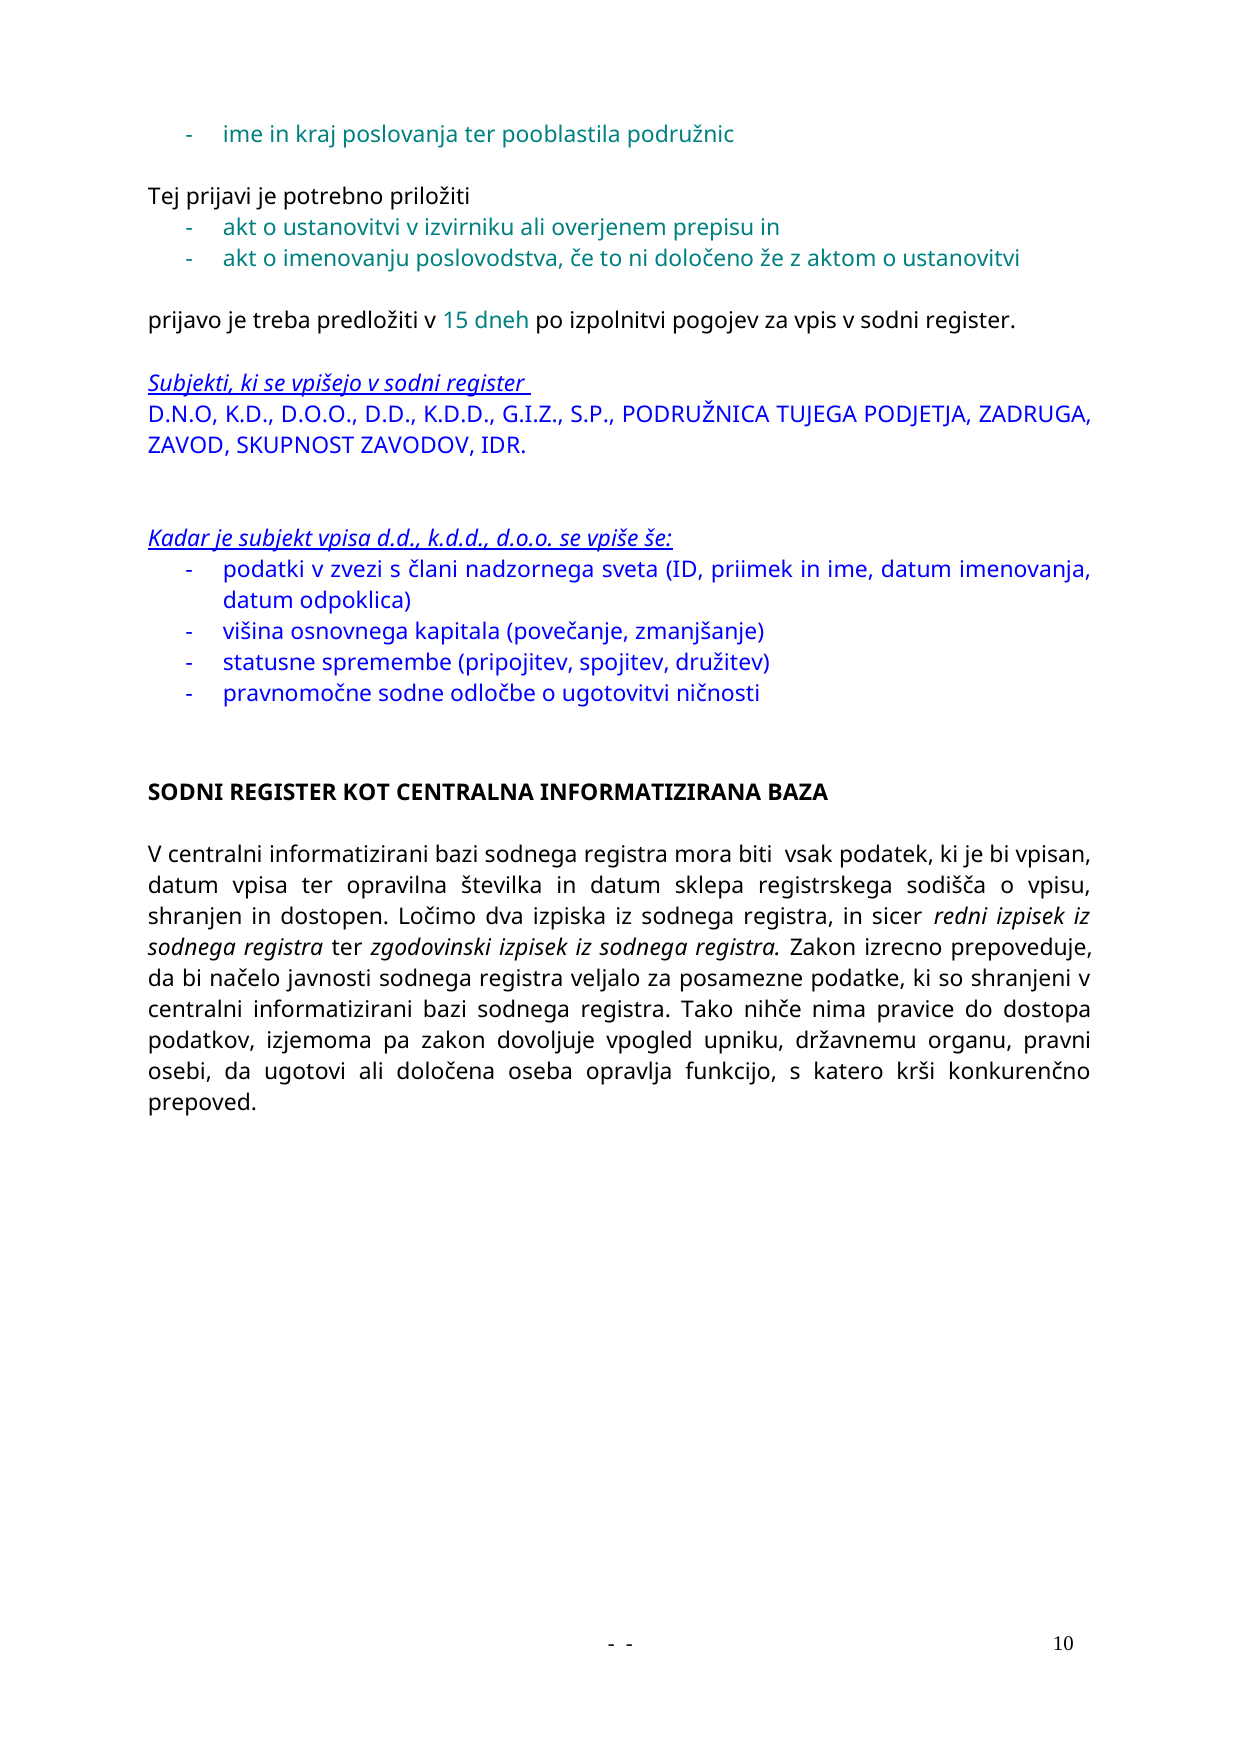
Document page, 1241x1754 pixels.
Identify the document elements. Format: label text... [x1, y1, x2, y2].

text prijavo je treba predložiti v 15 dneh po izpolnitvi pogojev za vpis v sodni register. [148, 304, 1092, 335]
text D.N.O, K.D., D.O.O., D.D., K.D.D., G.I.Z., S.P., PODRUŽNICA TUJEGA PODJETJA, ZADRUGA, ZAVOD, SKUPNOST ZAVODOV, IDR. [148, 397, 1092, 459]
text Subjekti, ki se vpišejo v sodni register [148, 366, 1092, 397]
text Sodni register kot centralna informatizirana baza [148, 776, 1092, 807]
list ime in kraj poslovanja ter pooblastila podružnic [185, 118, 1092, 149]
list višina osnovnega kapitala (povečanje, zmanjšanje) [185, 615, 1092, 646]
text Kadar je subjekt vpisa d.d., k.d.d., d.o.o. se vpiše še: [148, 522, 1092, 553]
list statusne spremembe (pripojitev, spojitev, družitev) [185, 646, 1092, 677]
list akt o imenovanju poslovodstva, če to ni določeno že z aktom o ustanovitvi [185, 242, 1092, 273]
list akt o ustanovitvi v izvirniku ali overjenem prepisu in [185, 211, 1092, 242]
list pravnomočne sodne odločbe o ugotovitvi ničnosti [185, 677, 1092, 708]
text V centralni informatizirani bazi sodnega registra mora biti vsak podatek, ki je bi vpisan, datum vpisa ter opravilna številka in datum sklepa registrskega sodišča o vpisu, shranjen in dostopen. Ločimo dva izpiska iz sodnega registra, in sicer redni izpisek iz sodnega registra ter zgodovinski izpisek iz sodnega registra. Zakon izrecno prepoveduje, da bi načelo javnosti sodnega registra veljalo za posamezne podatke, ki so shranjeni v centralni informatizirani bazi sodnega registra. Tako nihče nima pravice do dostopa podatkov, izjemoma pa zakon dovoljuje vpogled upniku, državnemu organu, pravni osebi, da ugotovi ali določena oseba opravlja funkcijo, s katero krši konkurenčno prepoved. [148, 838, 1092, 1117]
list podatki v zvezi s člani nadzornega sveta (ID, priimek in ime, datum imenovanja, datum odpoklica) [185, 553, 1092, 615]
text Tej prijavi je potrebno priložiti [148, 180, 1092, 211]
